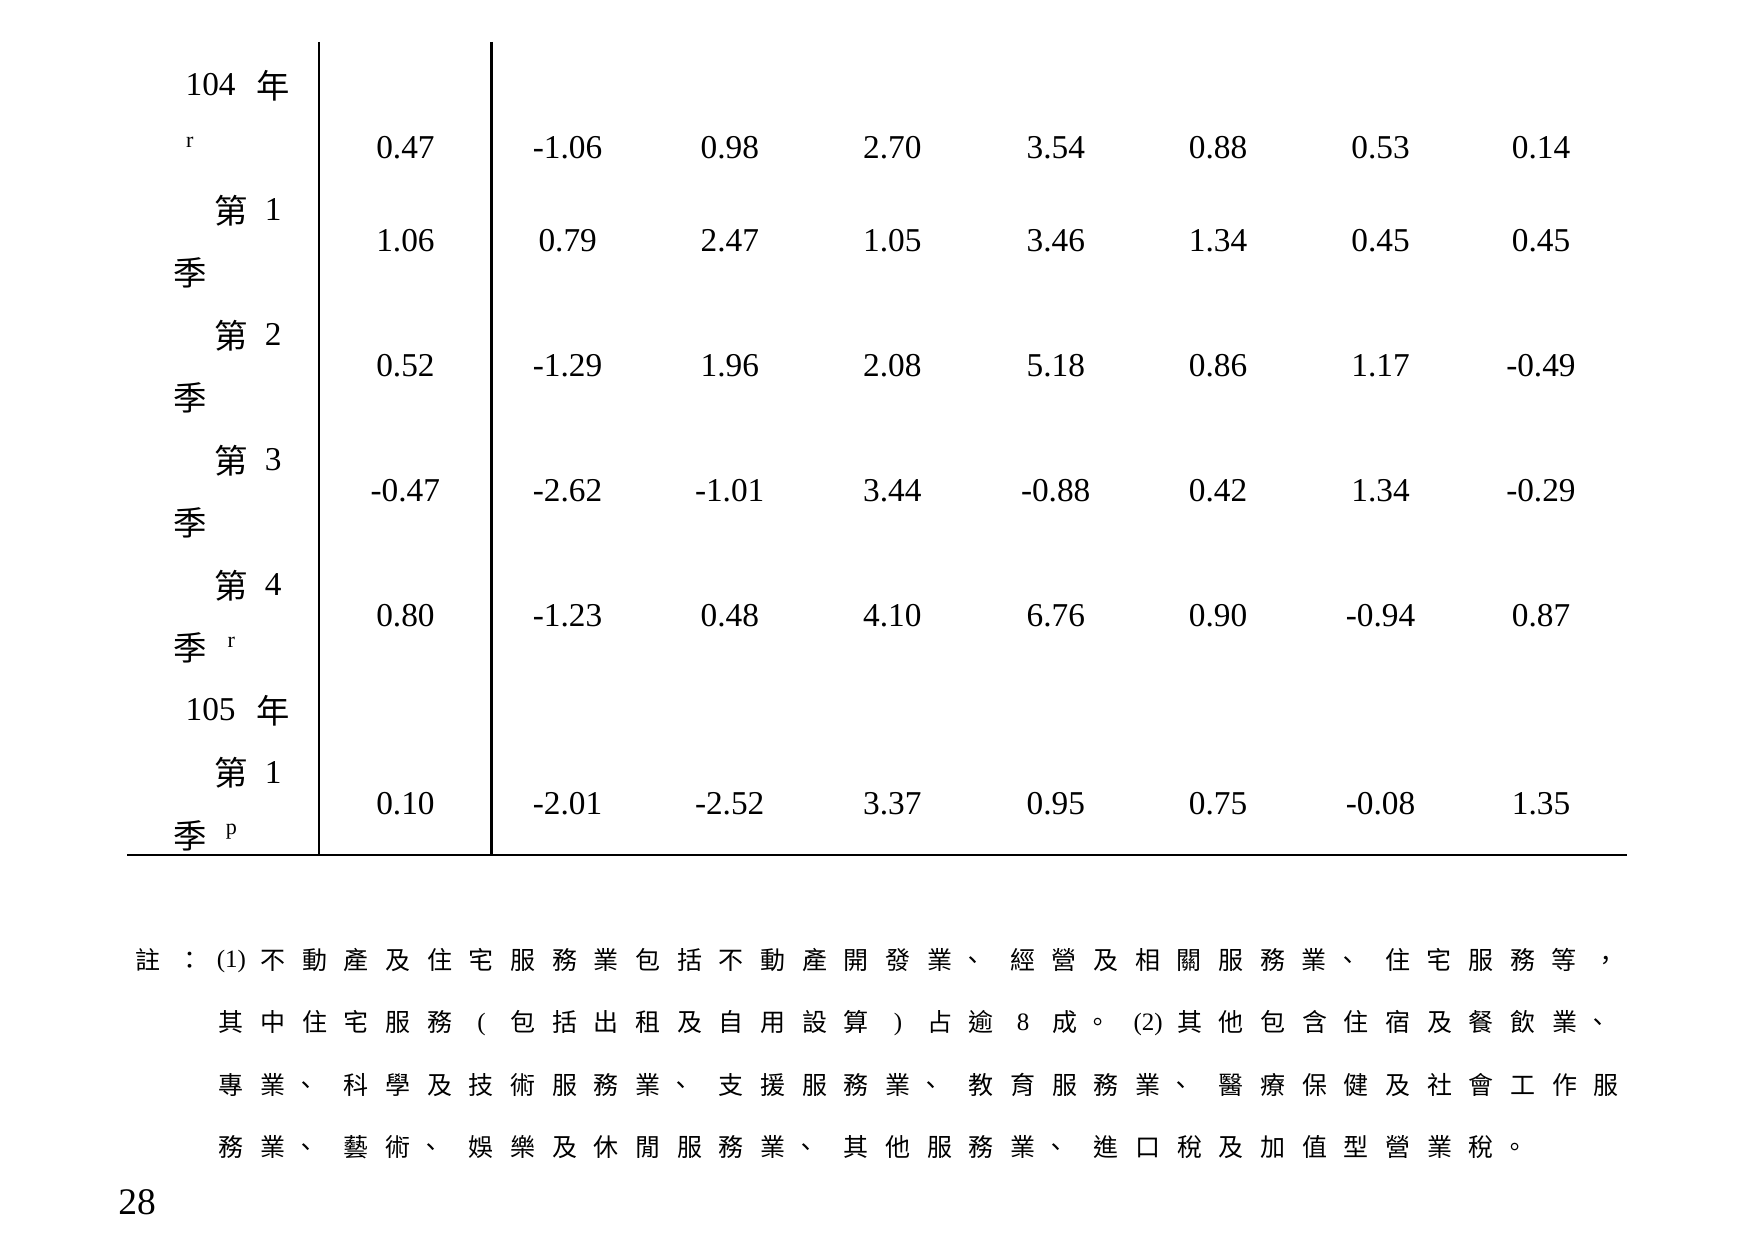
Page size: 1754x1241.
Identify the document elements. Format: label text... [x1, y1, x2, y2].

table_cell 0.10 [320, 729, 490, 854]
table_cell 第2季 [127, 292, 318, 417]
table_cell -2.52 [654, 729, 816, 854]
table_cell [654, 667, 816, 729]
table_cell 0.80 [320, 542, 490, 667]
table_cell -0.94 [1304, 542, 1466, 667]
table_cell -2.62 [493, 417, 654, 542]
table_cell 105年 [127, 667, 318, 729]
table_cell 0.45 [1304, 167, 1466, 292]
table_cell 第1季p [127, 729, 318, 854]
table_cell -0.49 [1466, 292, 1627, 417]
table_cell 0.47 [320, 42, 490, 167]
table_cell 4.10 [816, 542, 978, 667]
table_cell 3.54 [978, 42, 1142, 167]
table_cell -0.88 [978, 417, 1142, 542]
table_cell -1.06 [493, 42, 654, 167]
table_cell 0.90 [1142, 542, 1304, 667]
table_cell 1.06 [320, 167, 490, 292]
table_cell 第1季 [127, 167, 318, 292]
table_cell 1.05 [816, 167, 978, 292]
table_cell 3.44 [816, 417, 978, 542]
table_cell -0.47 [320, 417, 490, 542]
table_cell 1.17 [1304, 292, 1466, 417]
table_cell 第4季r [127, 542, 318, 667]
table_cell [1304, 667, 1466, 729]
table_cell 104年r [127, 42, 318, 167]
table_cell [1142, 667, 1304, 729]
table_cell -0.08 [1304, 729, 1466, 854]
table_cell 0.45 [1466, 167, 1627, 292]
table_cell 0.88 [1142, 42, 1304, 167]
table_cell 2.47 [654, 167, 816, 292]
table_cell [320, 667, 490, 729]
table_cell 0.42 [1142, 417, 1304, 542]
table_cell 1.34 [1304, 417, 1466, 542]
table_cell -0.29 [1466, 417, 1627, 542]
table_cell 第3季 [127, 417, 318, 542]
table_cell 0.52 [320, 292, 490, 417]
table_cell -1.29 [493, 292, 654, 417]
table_cell 0.95 [978, 729, 1142, 854]
table_cell -1.23 [493, 542, 654, 667]
table_cell -1.01 [654, 417, 816, 542]
table_cell 0.86 [1142, 292, 1304, 417]
table_cell 0.79 [493, 167, 654, 292]
table_cell 1.34 [1142, 167, 1304, 292]
table_cell 0.75 [1142, 729, 1304, 854]
table_cell [493, 667, 654, 729]
table_cell 2.08 [816, 292, 978, 417]
table_cell 6.76 [978, 542, 1142, 667]
table_cell 0.98 [654, 42, 816, 167]
table_cell 0.14 [1466, 42, 1627, 167]
table_cell 2.70 [816, 42, 978, 167]
table_cell [816, 667, 978, 729]
text 註：(1)不動產及住宅服務業包括不動產開發業、經營及相關服務業、住宅服務等，其中住宅服務(包括出租及自用設算)占逾8成。(2)其他包含住宿及餐飲業、專業、科學及技術服務業、支援服務業、教育服務業、醫療保健及社會工作服務業、藝術、娛樂及休閒服務業、其他服務業、進口稅及加值型營業稅。 [127, 917, 1627, 1167]
table_cell 0.48 [654, 542, 816, 667]
table_cell 5.18 [978, 292, 1142, 417]
table_cell 0.87 [1466, 542, 1627, 667]
table_cell 3.37 [816, 729, 978, 854]
table_cell 1.35 [1466, 729, 1627, 854]
table_cell [1466, 667, 1627, 729]
table_cell 0.53 [1304, 42, 1466, 167]
table_cell [978, 667, 1142, 729]
table_cell -2.01 [493, 729, 654, 854]
table_cell 3.46 [978, 167, 1142, 292]
table_cell 1.96 [654, 292, 816, 417]
